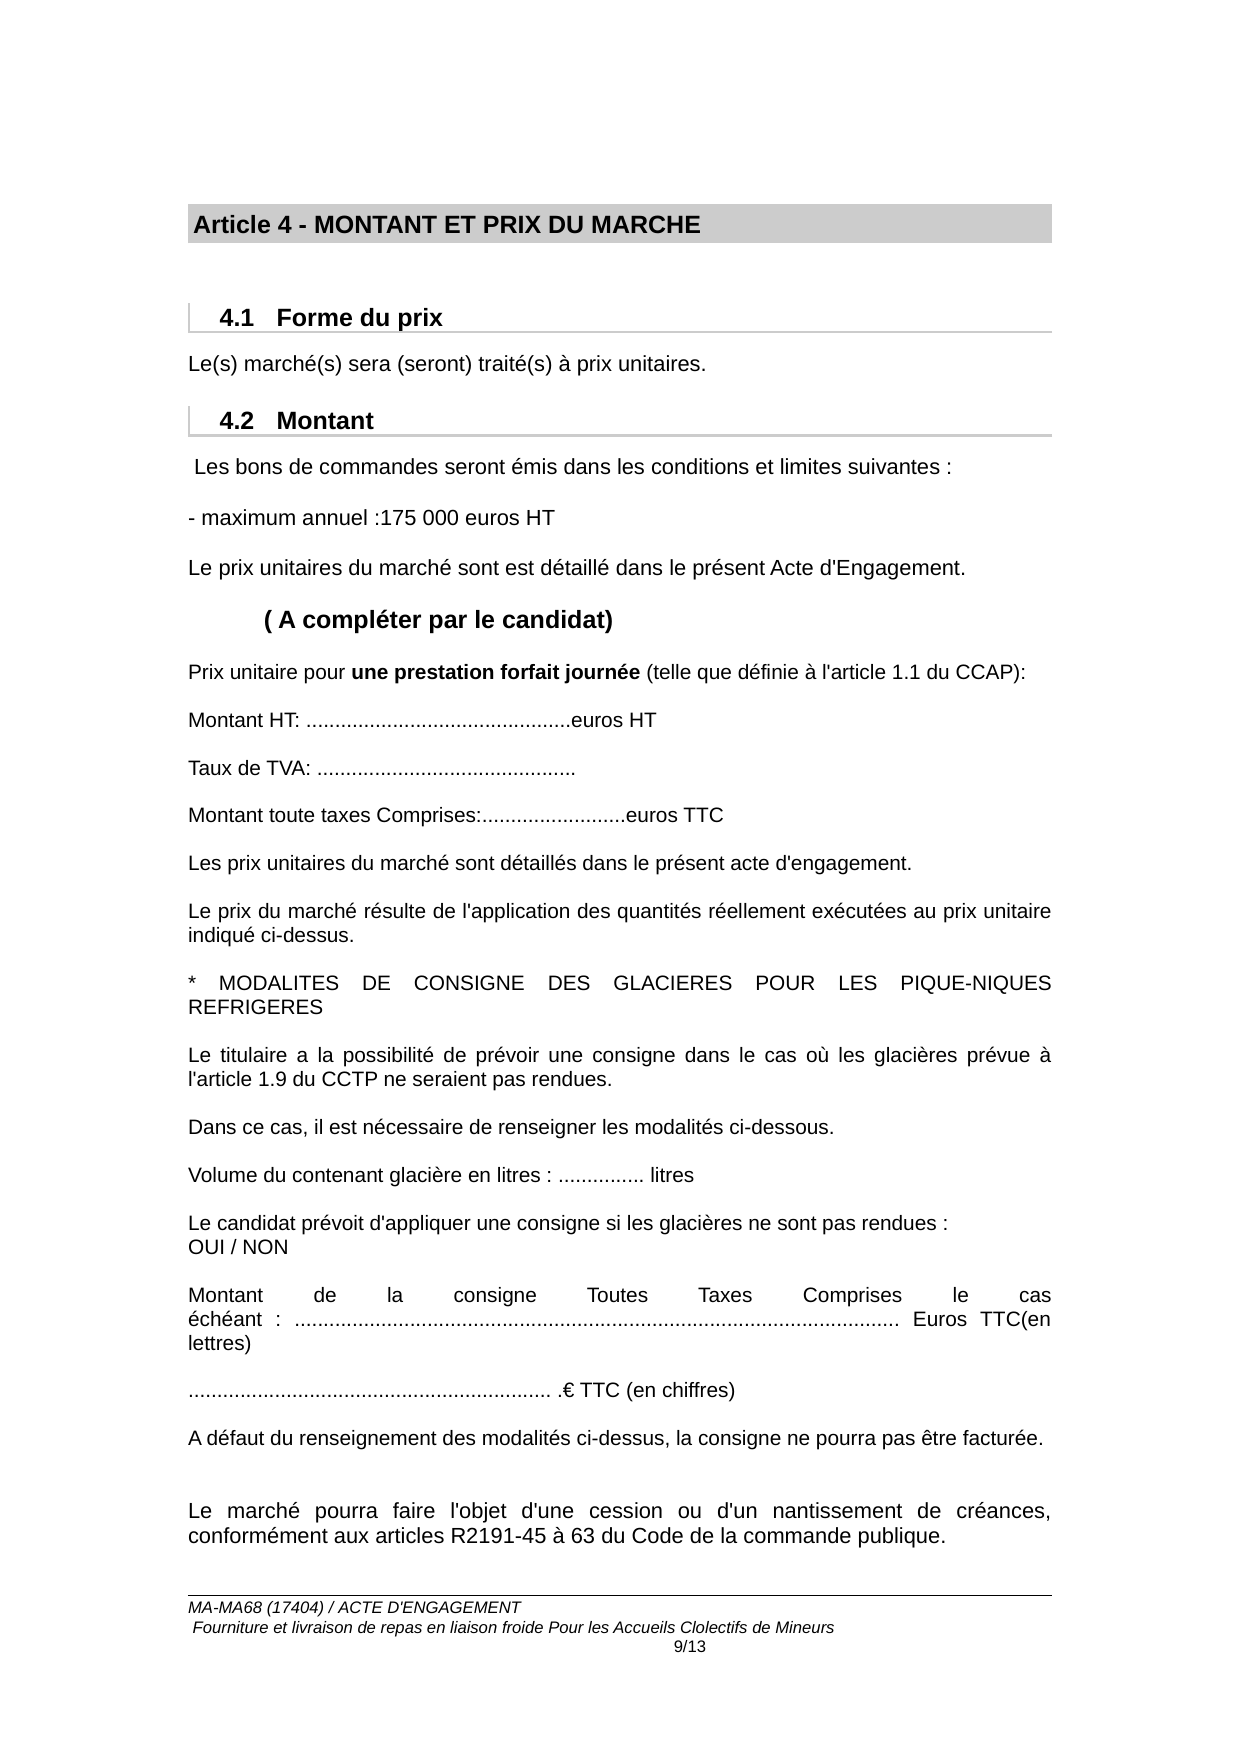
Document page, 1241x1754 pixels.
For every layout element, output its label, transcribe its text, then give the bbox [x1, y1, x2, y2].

text Le(s) marché(s) sera (seront) traité(s) à prix unitaires. [188, 351, 1052, 376]
text OUI / NON [188, 1234, 1052, 1258]
text Le prix unitaires du marché sont est détaillé dans le présent Acte d'Engagement. [188, 555, 1052, 580]
text Les prix unitaires du marché sont détaillés dans le présent acte d'engagement. [188, 851, 1052, 875]
text Le candidat prévoit d'appliquer une consigne si les glacières ne sont pas rendues : [188, 1211, 1052, 1234]
text Dans ce cas, il est nécessaire de renseigner les modalités ci-dessous. [188, 1115, 1052, 1139]
text Le prix du marché résulte de l'application des quantités réellement exécutées au prix unitaire indiqué ci-dessus. [188, 899, 1052, 947]
text Montant HT: ..............................................euros HT [188, 707, 1052, 731]
text * MODALITES DE CONSIGNE DES GLACIERES POUR LES PIQUE-NIQUES REFRIGERES [188, 971, 1052, 1019]
text Montant toute taxes Comprises:.........................euros TTC [188, 803, 1052, 827]
subtitle MONTANT ET PRIX DU MARCHE [190, 207, 1050, 241]
text A défaut du renseignement des modalités ci-dessus, la consigne ne pourra pas être facturée. [188, 1426, 1052, 1450]
text Montant de la consigne Toutes Taxes Comprises le cas échéant : ......................................................................................................... Euros TTC(en lettres) [188, 1282, 1052, 1354]
subtitle Forme du prix [188, 302, 1052, 331]
text Le marché pourra faire l'objet d'une cession ou d'un nantissement de créances, conformément aux articles R2191-45 à 63 du Code de la commande publique. [188, 1498, 1052, 1548]
text Taux de TVA: ............................................. [188, 755, 1052, 779]
text - maximum annuel :175 000 euros HT [188, 505, 1052, 530]
text Le titulaire a la possibilité de prévoir une consigne dans le cas où les glacières prévue à l'article 1.9 du CCTP ne seraient pas rendues. [188, 1043, 1052, 1091]
text ( A compléter par le candidat) [188, 606, 1052, 634]
text ............................................................... .€ TTC (en chiffres) [188, 1378, 1052, 1402]
text Les bons de commandes seront émis dans les conditions et limites suivantes : [188, 454, 1052, 479]
subtitle Montant [190, 406, 1052, 434]
text Prix unitaire pour une prestation forfait journée (telle que définie à l'article 1.1 du CCAP): [188, 659, 1052, 683]
text Volume du contenant glacière en litres : ............... litres [188, 1163, 1052, 1187]
